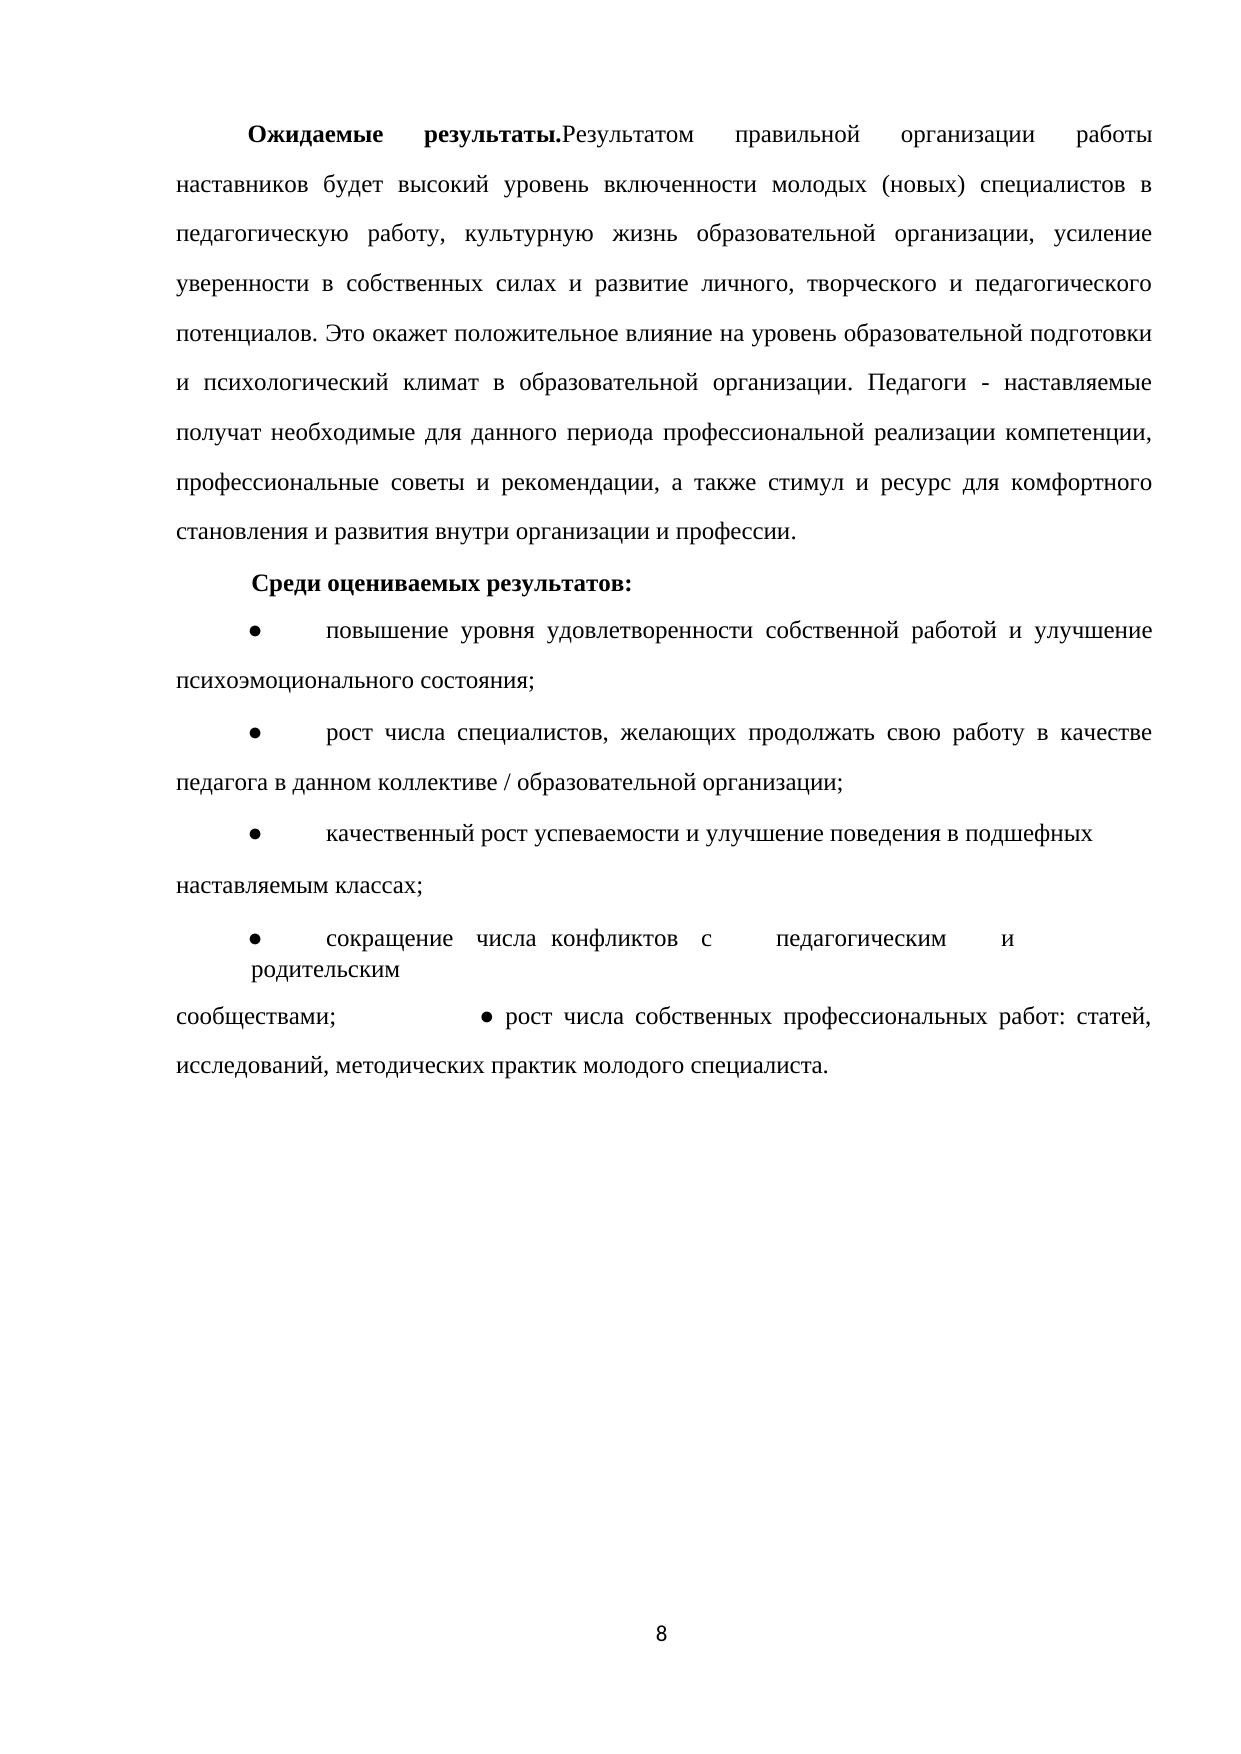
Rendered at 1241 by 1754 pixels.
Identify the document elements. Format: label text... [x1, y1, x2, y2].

text Ожидаемые результаты.Результатом правильной организации работы наставников будет высокий уровень включенности молодых (новых) специалистов в педагогическую работу, культурную жизнь образовательной организации, усиление уверенности в собственных силах и развитие личного, творческого и педагогического потенциалов. Это окажет положительное влияние на уровень образовательной подготовки и психологический климат в образовательной организации. Педагоги - наставляемые получат необходимые для данного периода профессиональной реализации компетенции, профессиональные советы и рекомендации, а также стимул и ресурс для комфортного становления и развития внутри организации и профессии. [176, 119, 1153, 545]
list сокращение числа конфликтов с педагогическим и родительским [176, 923, 1153, 983]
text наставляемым классах; [176, 870, 1153, 899]
text Среди оцениваемых результатов: [251, 568, 1153, 597]
list рост числа специалистов, желающих продолжать свою работу в качестве педагога в данном коллективе / образовательной организации; [176, 717, 1153, 795]
list качественный рост успеваемости и улучшение поведения в подшефных [176, 818, 1153, 847]
text сообществами; ● рост числа собственных профессиональных работ: статей, исследований, методических практик молодого специалиста. [176, 1001, 1153, 1079]
list повышение уровня удовлетворенности собственной работой и улучшение психоэмоционального состояния; [176, 615, 1153, 694]
